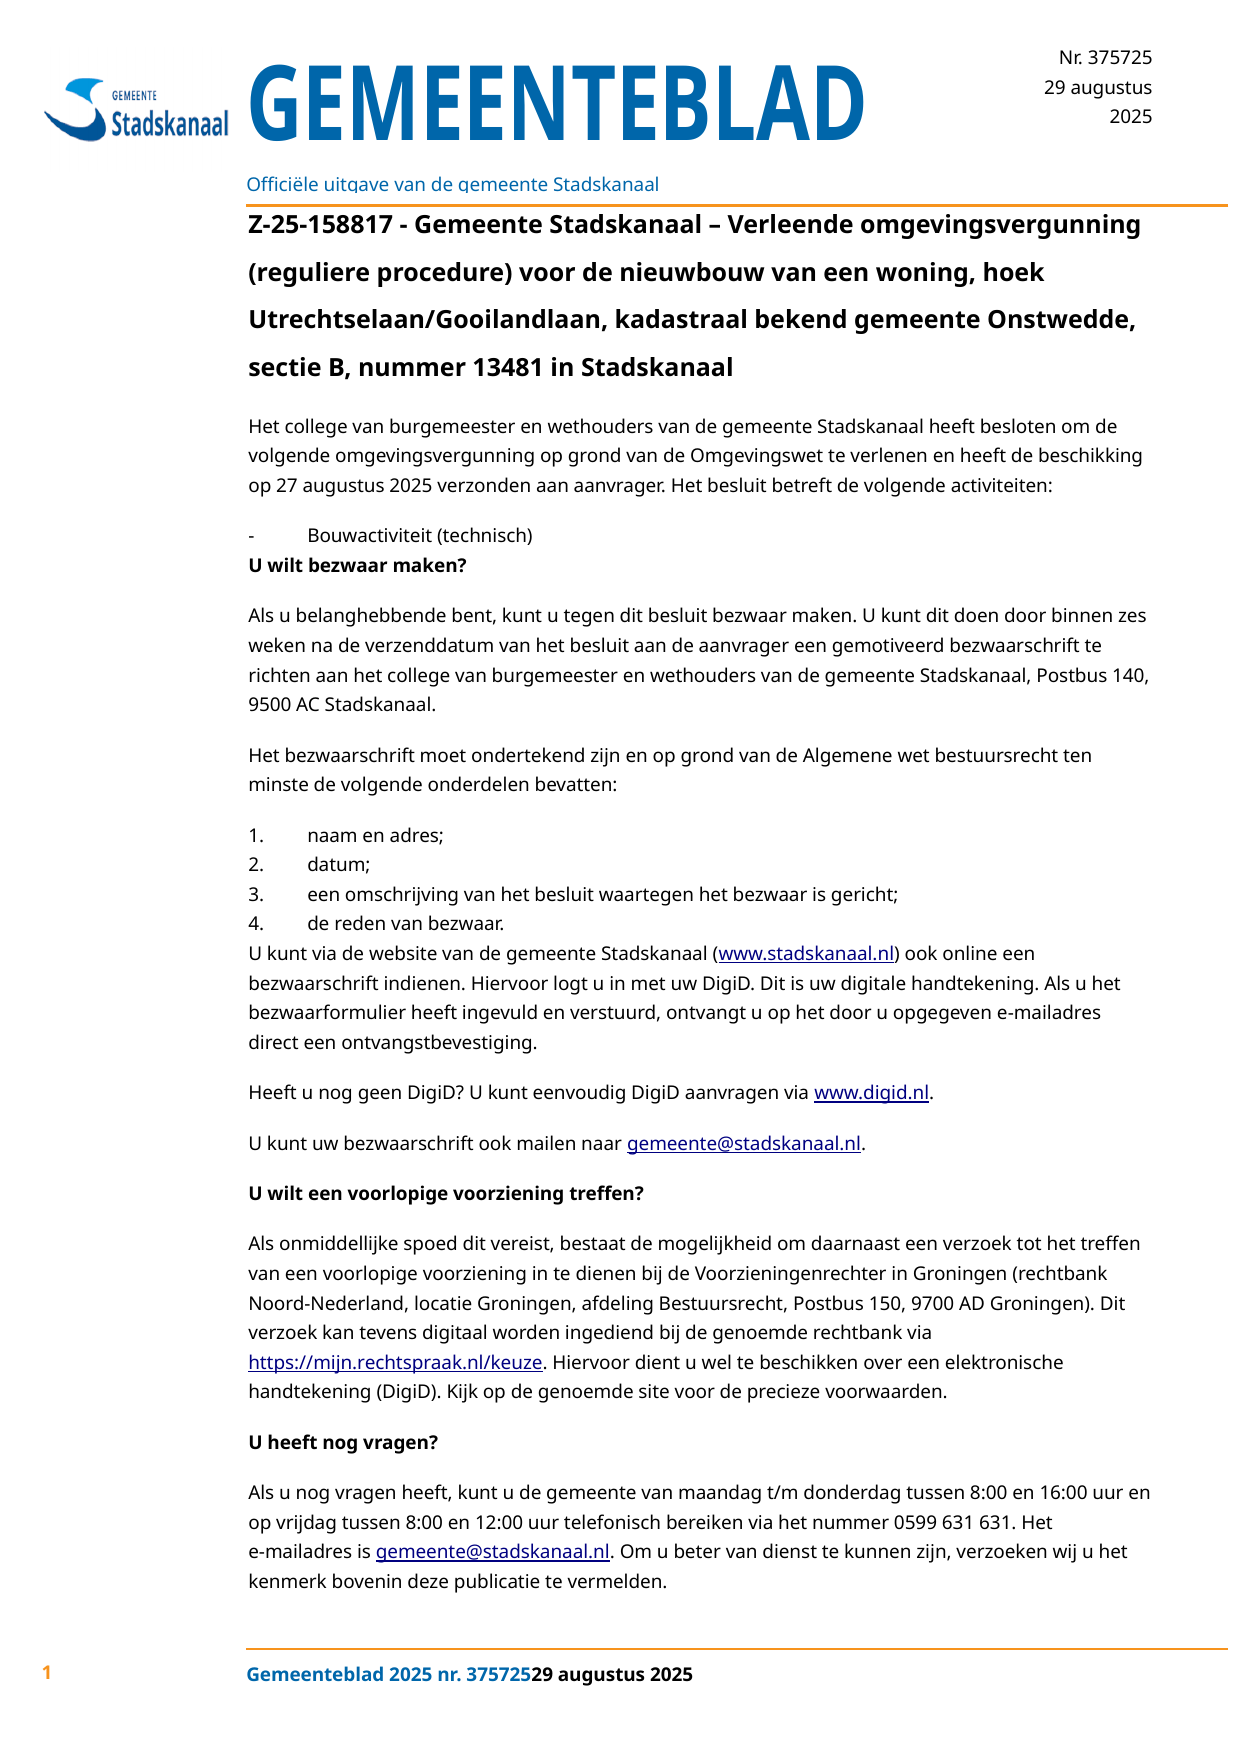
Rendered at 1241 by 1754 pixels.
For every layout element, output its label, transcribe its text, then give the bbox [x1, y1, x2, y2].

text U heeft nog vragen? [248, 1429, 1152, 1455]
text U wilt een voorlopige voorziening treffen? [248, 1180, 1152, 1206]
text U kunt uw bezwaarschrift ook mailen naar gemeente@stadskanaal.nl. [248, 1130, 1152, 1156]
list naam en adres; [248, 822, 1152, 848]
text Heeft u nog geen DigiD? U kunt eenvoudig DigiD aanvragen via www.digid.nl. [248, 1079, 1152, 1105]
list Bouwactiviteit (technisch) [248, 523, 1152, 548]
text U kunt via de website van de gemeente Stadskanaal (www.stadskanaal.nl) ook online een bezwaarschrift indienen. Hiervoor logt u in met uw DigiD. Dit is uw digitale handtekening. Als u het bezwaarformulier heeft ingevuld en verstuurd, ontvangt u op het door u opgegeven e‑mailadres direct een ontvangstbevestiging. [248, 940, 1152, 1055]
list de reden van bezwaar. [248, 911, 1152, 936]
text U wilt bezwaar maken? [248, 552, 1152, 578]
list een omschrijving van het besluit waartegen het bezwaar is gericht; [248, 881, 1152, 907]
picture [41, 47, 231, 172]
text Als u nog vragen heeft, kunt u de gemeente van maandag t/m donderdag tussen 8:00 en 16:00 uur en op vrijdag tussen 8:00 en 12:00 uur telefonisch bereiken via het nummer 0599 631 631. Het e‑mailadres is gemeente@stadskanaal.nl. Om u beter van dienst te kunnen zijn, verzoeken wij u het kenmerk bovenin deze publicatie te vermelden. [248, 1479, 1152, 1594]
text Het college van burgemeester en wethouders van de gemeente Stadskanaal heeft besloten om de volgende omgevingsvergunning op grond van de Omgevingswet te verlenen en heeft de beschikking op 27 augustus 2025 verzonden aan aanvrager. Het besluit betreft de volgende activiteiten: [248, 413, 1152, 498]
text Z-25-158817 - Gemeente Stadskanaal – Verleende omgevingsvergunning (reguliere procedure) voor de nieuwbouw van een woning, hoek Utrechtselaan/Gooilandlaan, kadastraal bekend gemeente Onstwedde, sectie B, nummer 13481 in Stadskanaal [248, 207, 1152, 384]
text Het bezwaarschrift moet ondertekend zijn en op grond van de Algemene wet bestuursrecht ten minste de volgende onderdelen bevatten: [248, 742, 1152, 797]
text Als onmiddellijke spoed dit vereist, bestaat de mogelijkheid om daarnaast een verzoek tot het treffen van een voorlopige voorziening in te dienen bij de Voorzieningenrechter in Groningen (rechtbank Noord-Nederland, locatie Groningen, afdeling Bestuursrecht, Postbus 150, 9700 AD Groningen). Dit verzoek kan tevens digitaal worden ingediend bij de genoemde rechtbank via https://mijn.rechtspraak.nl/keuze. Hiervoor dient u wel te beschikken over een elektronische handtekening (DigiD). Kijk op de genoemde site voor de precieze voorwaarden. [248, 1231, 1152, 1404]
text Als u belanghebbende bent, kunt u tegen dit besluit bezwaar maken. U kunt dit doen door binnen zes weken na de verzenddatum van het besluit aan de aanvrager een gemotiveerd bezwaarschrift te richten aan het college van burgemeester en wethouders van de gemeente Stadskanaal, Postbus 140, 9500 AC Stadskanaal. [248, 603, 1152, 717]
list datum; [248, 851, 1152, 877]
